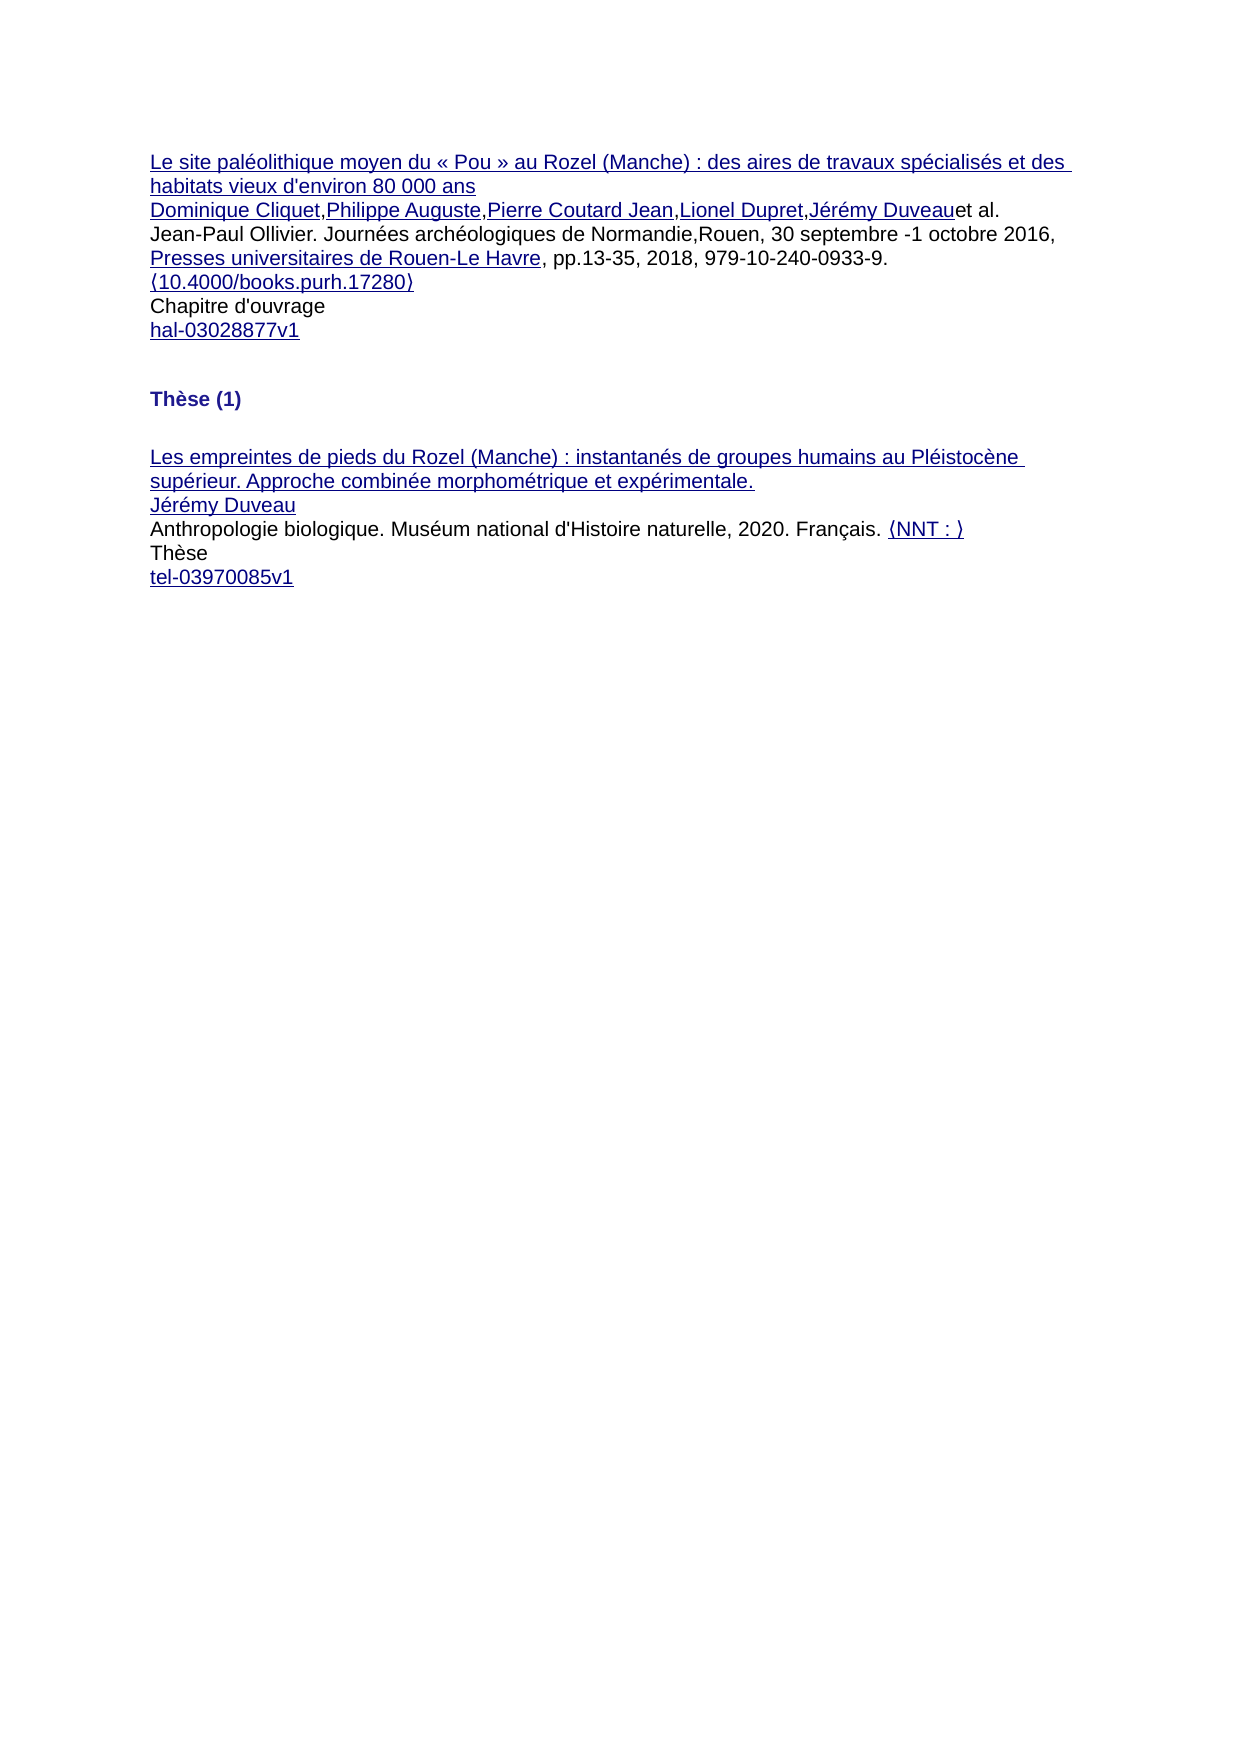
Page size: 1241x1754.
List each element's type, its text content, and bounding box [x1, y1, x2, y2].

subtitle Thèse (1) [150, 386, 1090, 410]
table_header Les empreintes de pieds du Rozel (Manche) : instantanés de groupes humains au Pléistocène supérieur. Approche combinée morphométrique et expérimentale. Jérémy Duveau Anthropologie biologique. Muséum national d'Histoire naturelle, 2020. Français. ⟨NNT : ⟩ Thèse tel-03970085v1 [150, 445, 1090, 588]
table_cell Le site paléolithique moyen du « Pou » au Rozel (Manche) : des aires de travaux spécialisés et des habitats vieux d'environ 80 000 ans Dominique Cliquet,Philippe Auguste,Pierre Coutard Jean,Lionel Dupret,Jérémy Duveauet al. Jean-Paul Ollivier. Journées archéologiques de Normandie,Rouen, 30 septembre -1 octobre 2016, Presses universitaires de Rouen-Le Havre, pp.13-35, 2018, 979-10-240-0933-9. ⟨10.4000/books.purh.17280⟩ Chapitre d'ouvrage hal-03028877v1 [150, 150, 1090, 342]
